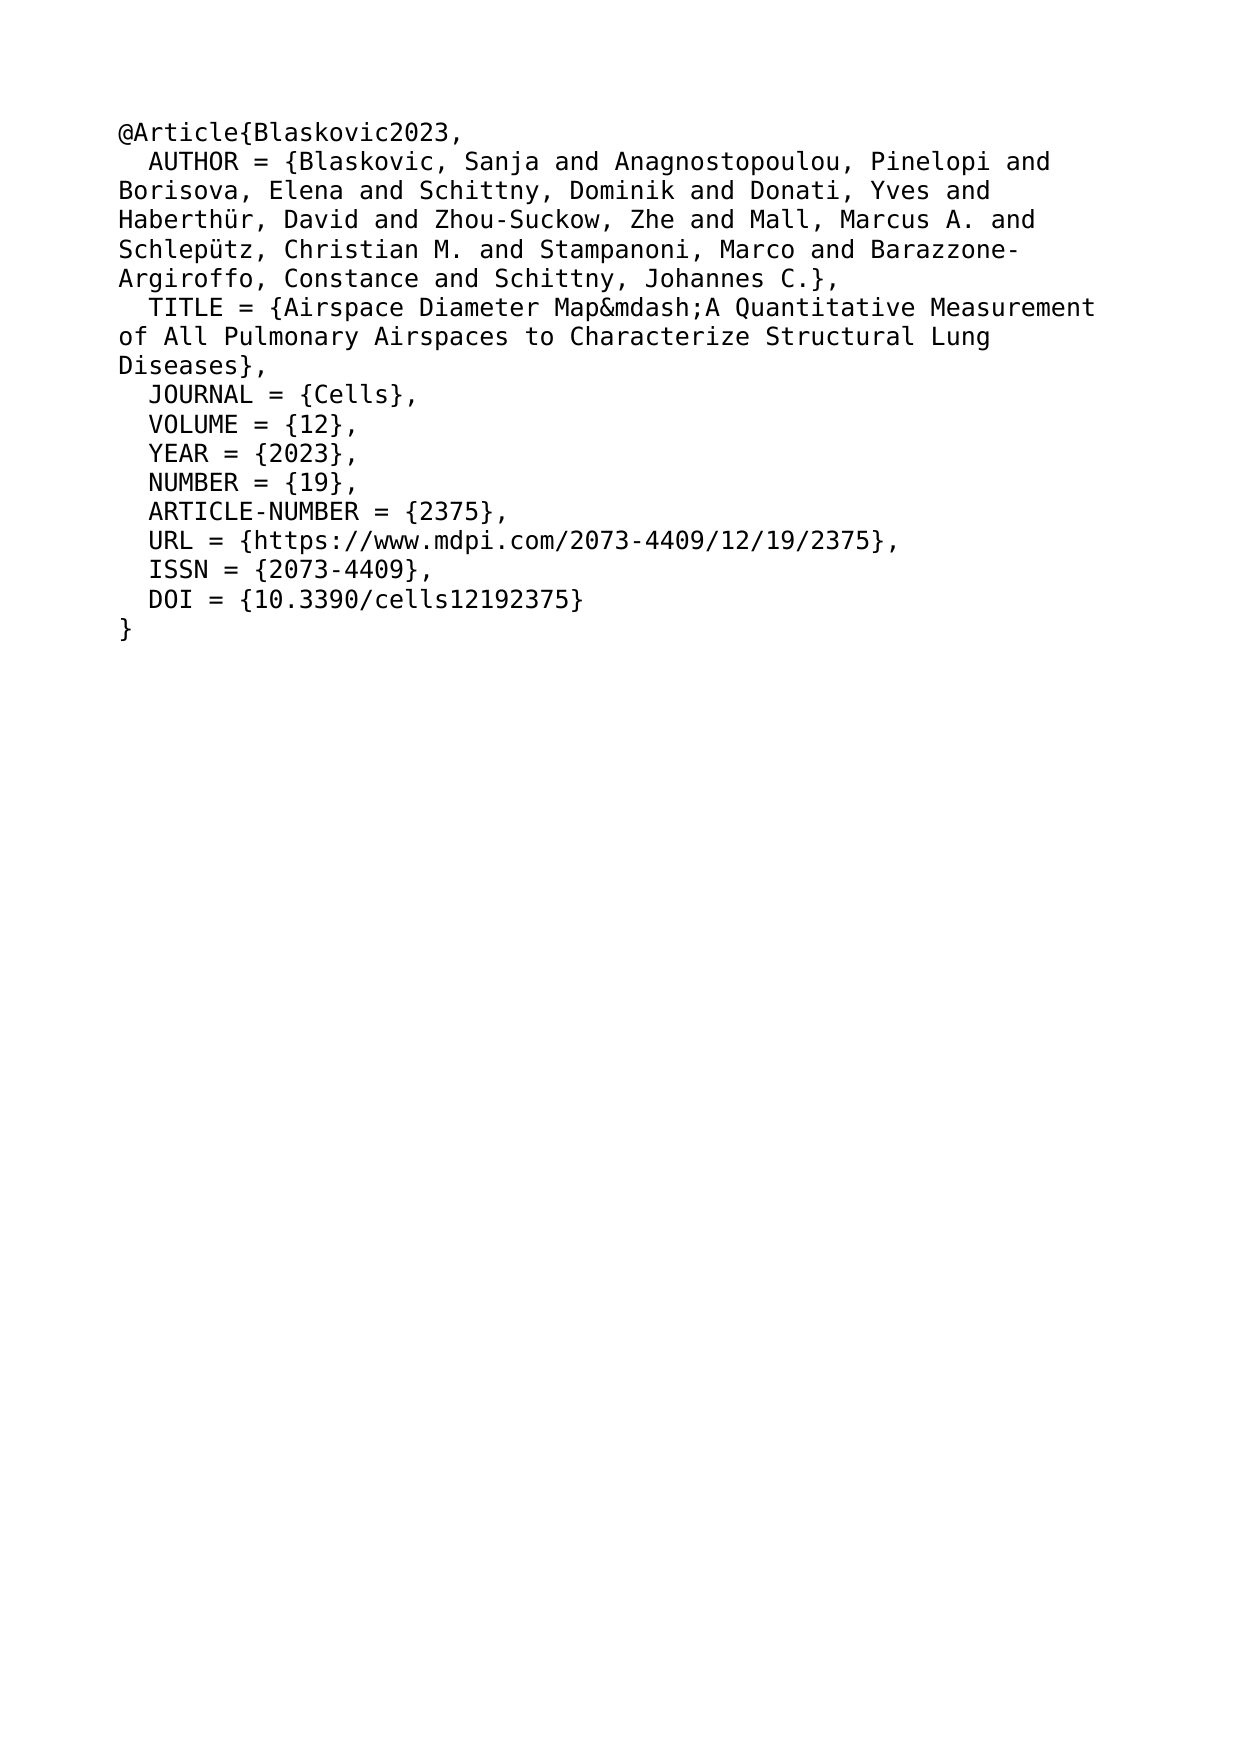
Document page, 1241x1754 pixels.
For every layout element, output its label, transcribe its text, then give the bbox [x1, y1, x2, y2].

text @Article{Blaskovic2023, AUTHOR = {Blaskovic, Sanja and Anagnostopoulou, Pinelopi and Borisova, Elena and Schittny, Dominik and Donati, Yves and Haberthür, David and Zhou-Suckow, Zhe and Mall, Marcus A. and Schlepütz, Christian M. and Stampanoni, Marco and Barazzone-Argiroffo, Constance and Schittny, Johannes C.}, TITLE = {Airspace Diameter Map&mdash;A Quantitative Measurement of All Pulmonary Airspaces to Characterize Structural Lung Diseases}, JOURNAL = {Cells}, VOLUME = {12}, YEAR = {2023}, NUMBER = {19}, ARTICLE-NUMBER = {2375}, URL = {https://www.mdpi.com/2073-4409/12/19/2375}, ISSN = {2073-4409}, DOI = {10.3390/cells12192375} } [118, 118, 1122, 643]
